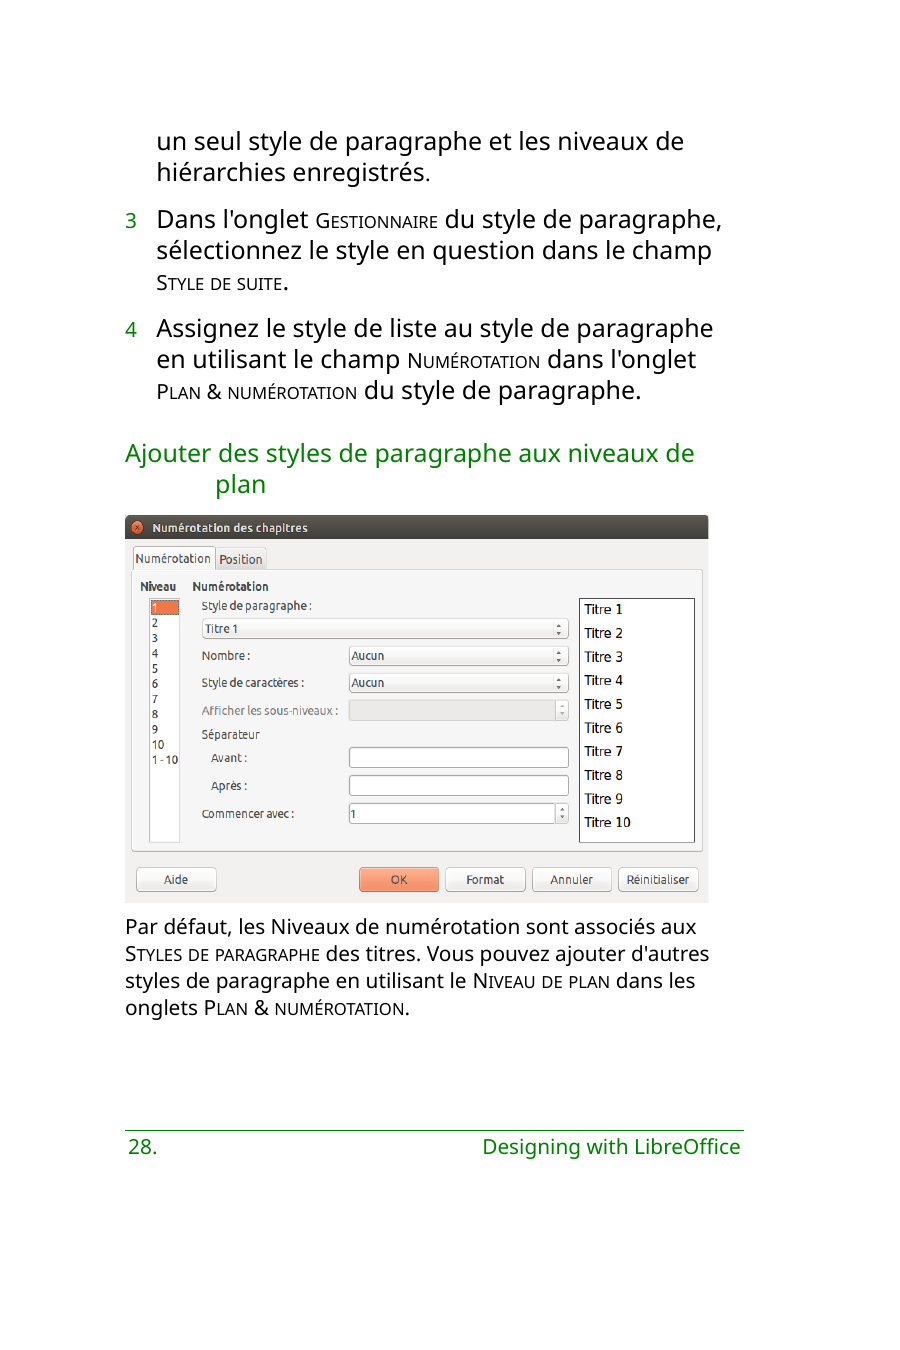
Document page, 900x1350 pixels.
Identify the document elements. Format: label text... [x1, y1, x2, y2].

subtitle Ajouter des styles de paragraphe aux niveaux de plan [125, 437, 744, 500]
table_header [125, 516, 744, 905]
list Assignez le style de liste au style de paragraphe en utilisant le champ Numérotation dans l'onglet Plan & numérotation du style de paragraphe. [125, 312, 744, 406]
list Dans l'onglet Gestionnaire du style de paragraphe, sélectionnez le style en question dans le champ Style de suite. [125, 203, 744, 297]
list un seul style de paragraphe et les niveaux de hiérarchies enregistrés. [125, 125, 744, 187]
picture [125, 515, 709, 903]
table_cell Par défaut, les Niveaux de numérotation sont associés aux Styles de paragraphe des titres. Vous pouvez ajouter d'autres styles de paragraphe en utilisant le Niveau de plan dans les onglets Plan & numérotation. [125, 905, 744, 1021]
